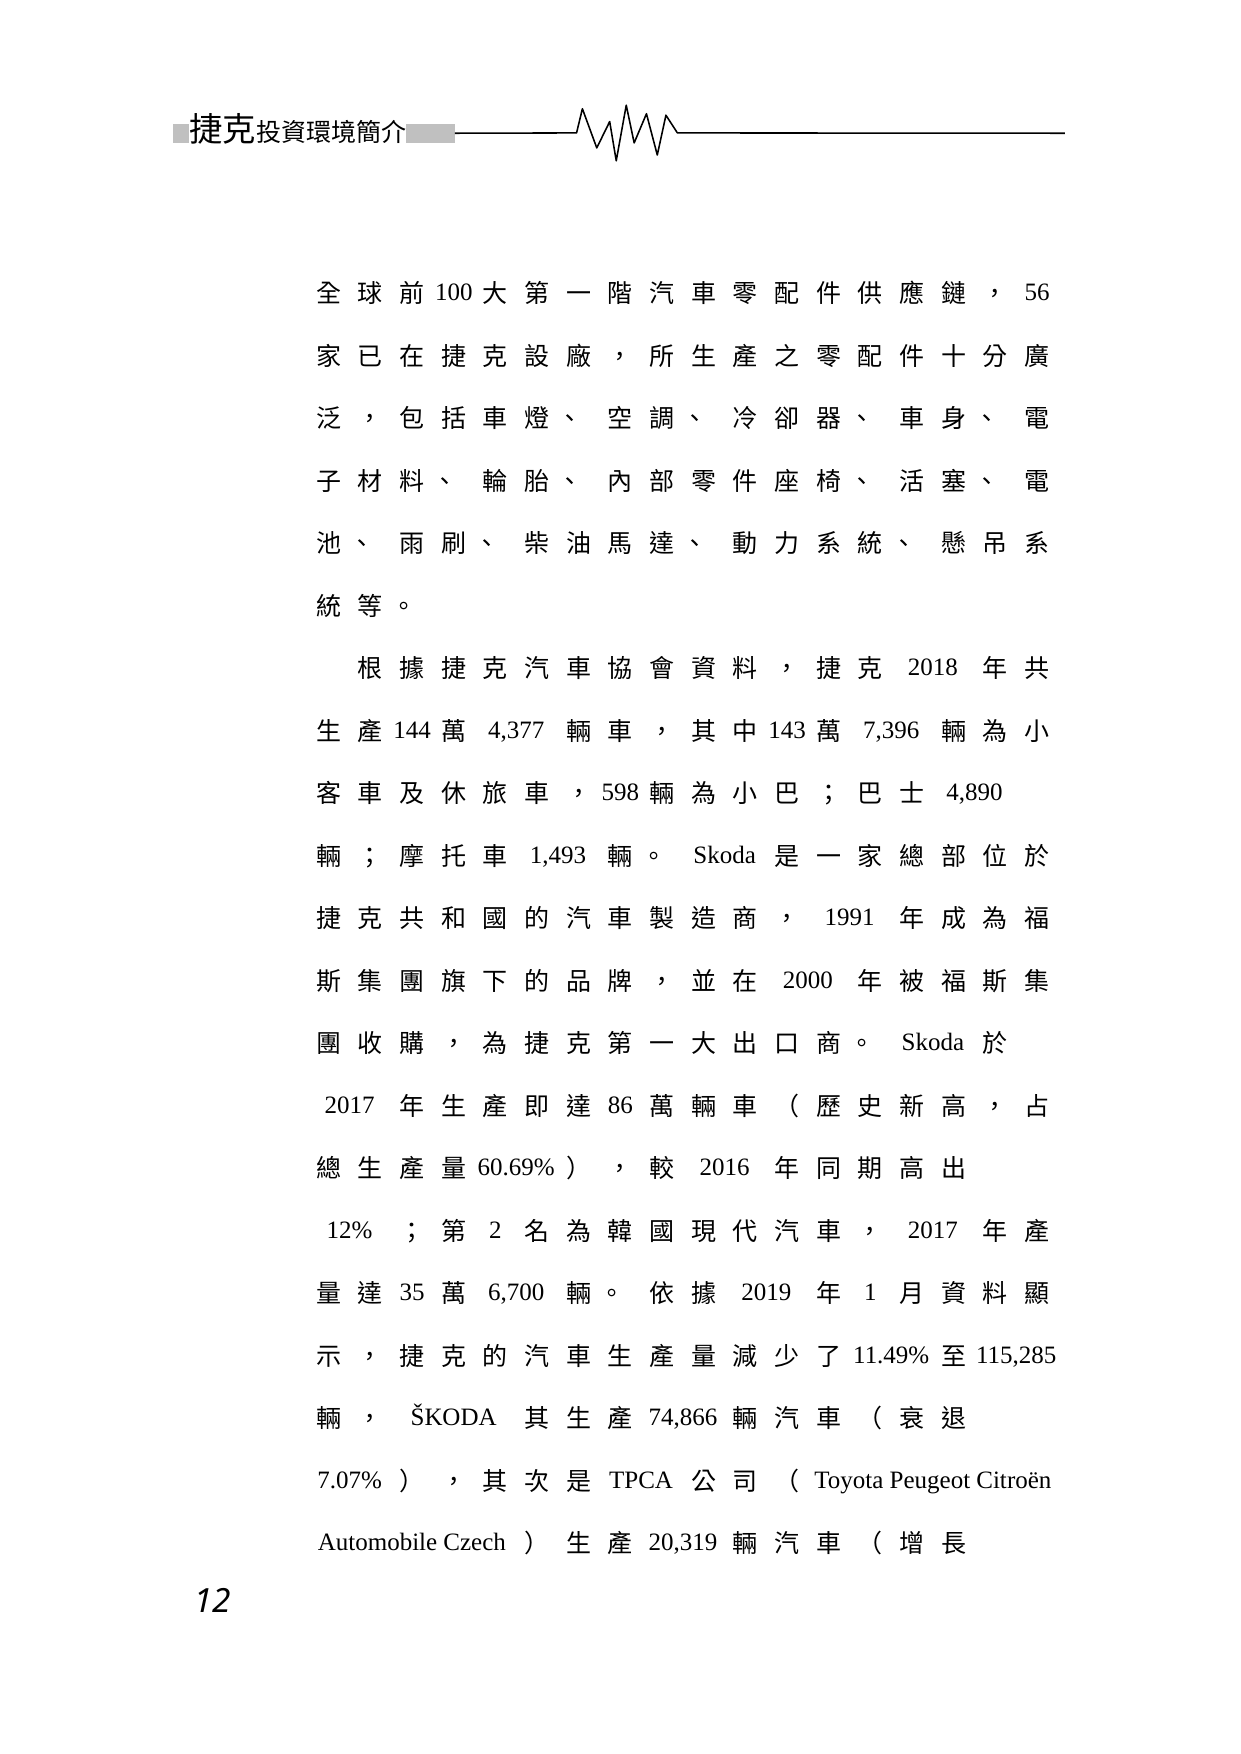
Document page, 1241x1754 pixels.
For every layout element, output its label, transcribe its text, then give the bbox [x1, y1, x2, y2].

text 根據捷克汽車協會資料，捷克2018年共生產144萬4,377輛車，其中143萬7,396輛為小客車及休旅車，598輛為小巴；巴士4,890輛；摩托車1,493輛。Skoda是一家總部位於捷克共和國的汽車製造商，1991年成為福斯集團旗下的品牌，並在2000年被福斯集團收購，為捷克第一大出口商。Skoda於2017年生產即達86萬輛車（歷史新高，占總生產量60.69%），較2016年同期高出12%；第2名為韓國現代汽車，2017年產量達35萬6,700輛。依據2019年1月資料顯示，捷克的汽車生產量減少了11.49%至115,285輛，ŠKODA其生產74,866輛汽車（衰退7.07%），其次是TPCA公司（Toyota Peugeot Citroën Automobile Czech）生產20,319輛汽車（增長 [281, 625, 1058, 1563]
text 全球前100大第一階汽車零配件供應鏈，56家已在捷克設廠，所生產之零配件十分廣泛，包括車燈、空調、冷卻器、車身、電子材料、輪胎、內部零件座椅、活塞、電池、雨刷、柴油馬達、動力系統、懸吊系統等。 [281, 250, 1058, 625]
